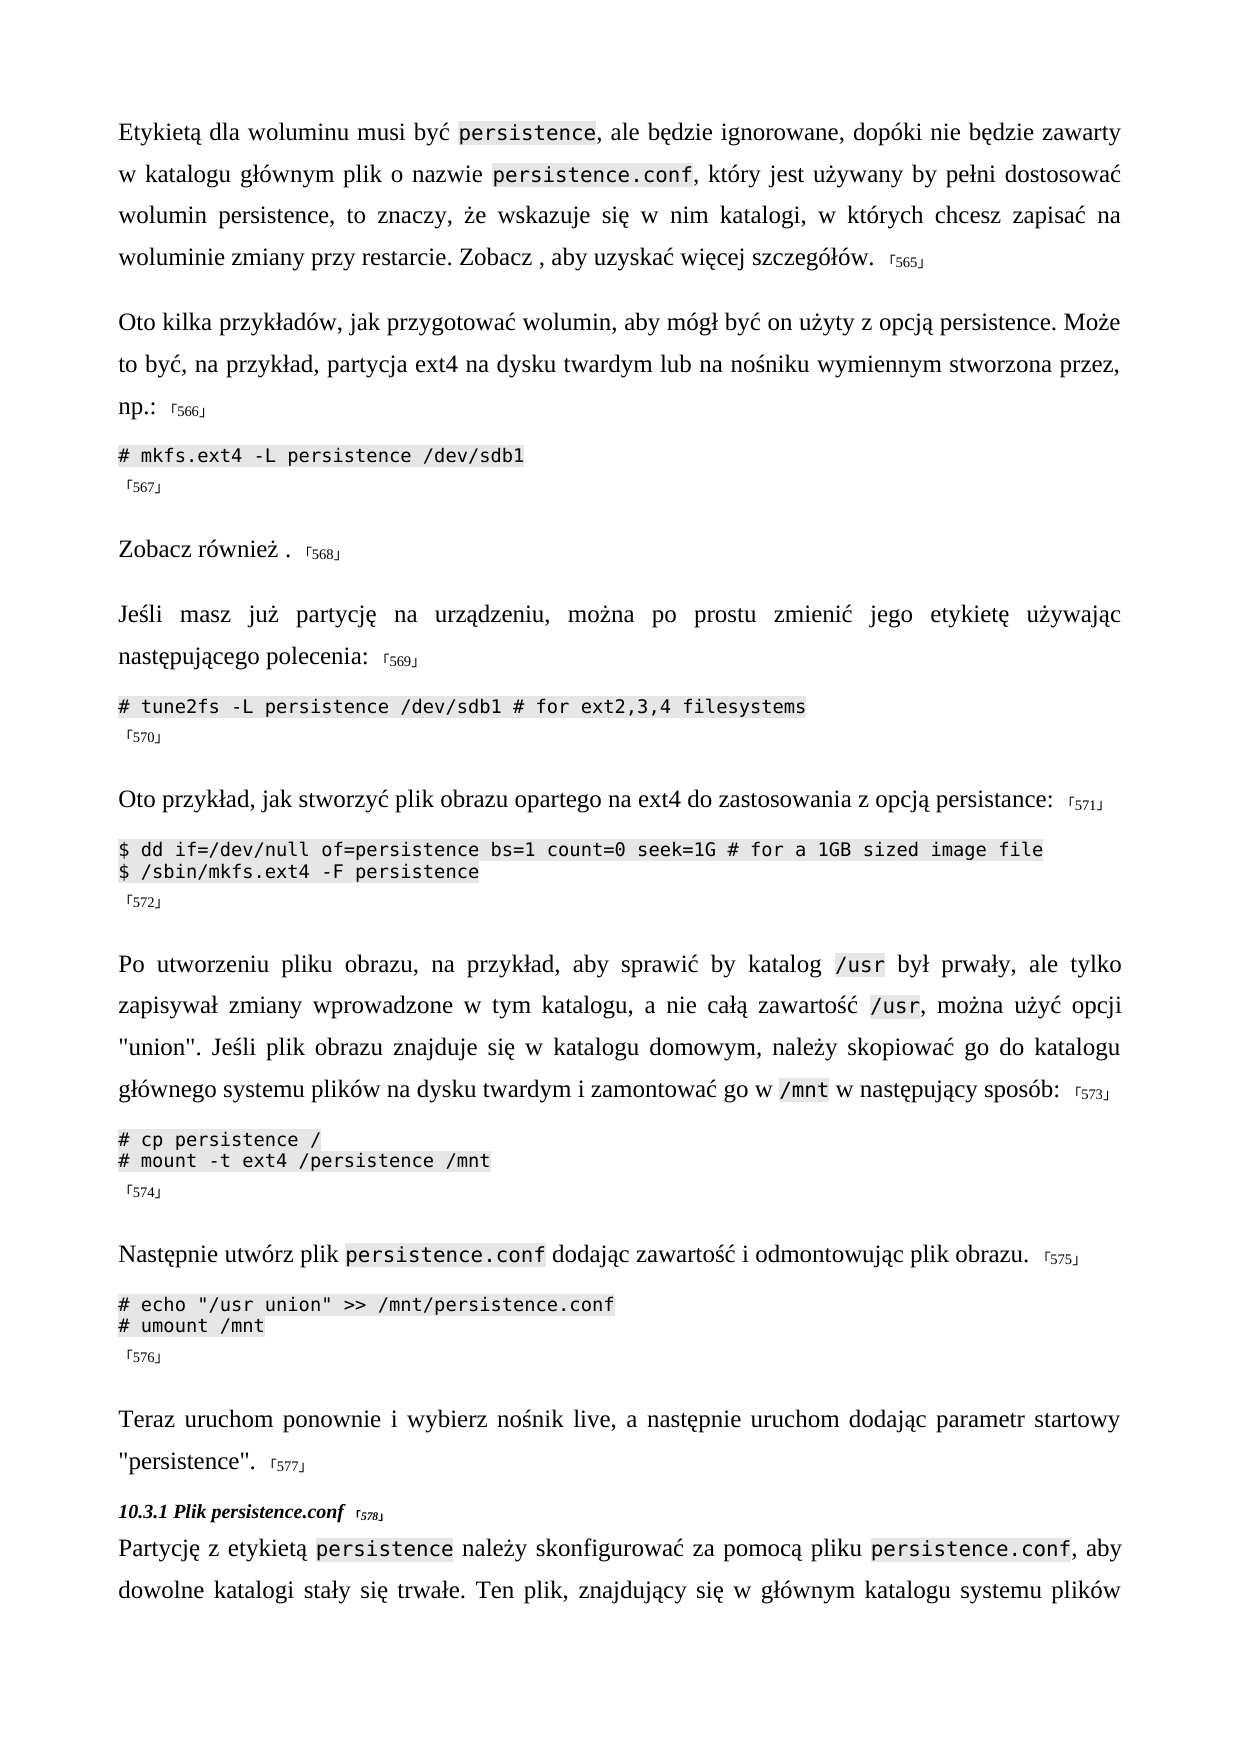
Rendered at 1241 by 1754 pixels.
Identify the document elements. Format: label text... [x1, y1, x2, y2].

text Zobacz również Wykorzystanie przestrzeni pozostałej na nośniku USB. 「568」 [118, 535, 1122, 563]
text $ /sbin/mkfs.ext4 -F persistence [479, 861, 1122, 883]
text Jeśli masz już partycję na urządzeniu, można po prostu zmienić jego etykietę używając następującego polecenia: 「569」 [118, 600, 1122, 670]
text 「572」 [118, 883, 1122, 911]
text # mkfs.ext4 -L persistence /dev/sdb1 [524, 445, 1122, 467]
text # tune2fs -L persistence /dev/sdb1 # for ext2,3,4 filesystems [806, 696, 1122, 718]
text 「570」 [118, 718, 1122, 746]
text 「567」 [118, 467, 1122, 495]
text 「576」 [118, 1337, 1122, 1365]
text # umount /mnt [265, 1316, 1122, 1337]
text Teraz uruchom ponownie i wybierz nośnik live, a następnie uruchom dodając parametr startowy "persistence". 「577」 [118, 1405, 1122, 1474]
text # cp persistence / [321, 1129, 1122, 1151]
text # echo "/usr union" >> /mnt/persistence.conf [615, 1294, 1122, 1316]
text 「574」 [118, 1172, 1122, 1200]
text Po utworzeniu pliku obrazu, na przykład, aby sprawić by katalog /usr był prwały, ale tylko zapisywał zmiany wprowadzone w tym katalogu, a nie całą zawartość /usr, można użyć opcji "union". Jeśli plik obrazu znajduje się w katalogu domowym, należy skopiować go do katalogu głównego systemu plików na dysku twardym i zamontować go w /mnt w następujący sposób: 「573」 [118, 950, 1122, 1103]
text $ dd if=/dev/null of=persistence bs=1 count=0 seek=1G # for a 1GB sized image file [1043, 839, 1122, 861]
text Etykietą dla woluminu musi być persistence, ale będzie ignorowane, dopóki nie będzie zawarty w katalogu głównym plik o nazwie persistence.conf, który jest używany by pełni dostosować wolumin persistence, to znaczy, że wskazuje się w nim katalogi, w których chcesz zapisać na woluminie zmiany przy restarcie. Zobacz Plik persistence.conf, aby uzyskać więcej szczegółów. 「565」 [118, 118, 1122, 271]
text Oto przykład, jak stworzyć plik obrazu opartego na ext4 do zastosowania z opcją persistance: 「571」 [118, 785, 1122, 813]
text # mount -t ext4 /persistence /mnt [491, 1151, 1122, 1172]
text Oto kilka przykładów, jak przygotować wolumin, aby mógł być on użyty z opcją persistence. Może to być, na przykład, partycja ext4 na dysku twardym lub na nośniku wymiennym stworzona przez, np.: 「566」 [118, 308, 1122, 420]
text Partycję z etykietą persistence należy skonfigurować za pomocą pliku persistence.conf, aby dowolne katalogi stały się trwałe. Ten plik, znajdujący się w głównym katalogu systemu plików [118, 1534, 1122, 1604]
text Następnie utwórz plik persistence.conf dodając zawartość i odmontowując plik obrazu. 「575」 [118, 1240, 1122, 1268]
subtitle 10.3.1 Plik persistence.conf 「578」 [118, 1500, 1122, 1523]
